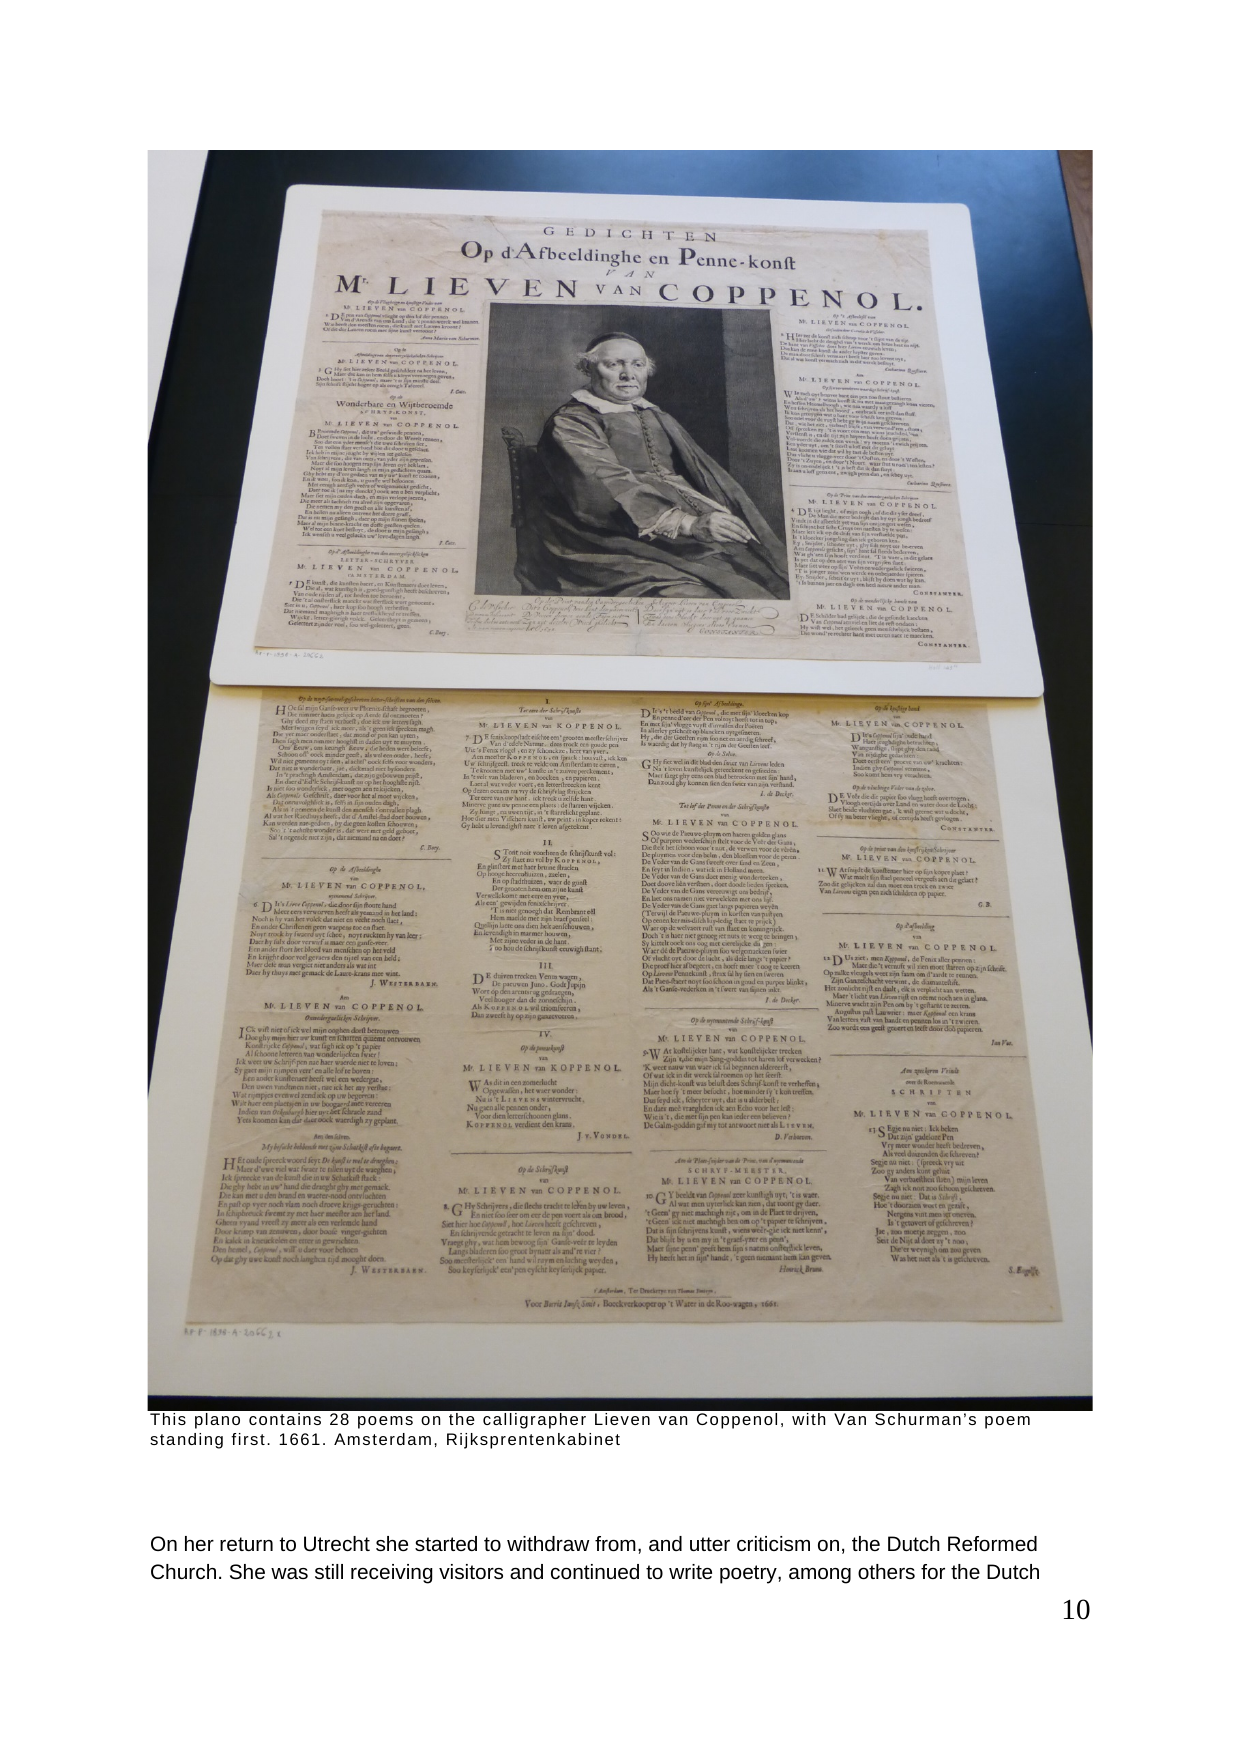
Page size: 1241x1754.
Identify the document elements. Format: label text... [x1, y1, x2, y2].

text On her return to Utrecht she started to withdraw from, and utter criticism on, the Dutch Reformed Church. She was still receiving visitors and continued to write poetry, among others for the Dutch [150, 1532, 1090, 1584]
subtitle This plano contains 28 poems on the calligrapher Lieven van Coppenol, with Van Schurman’s poem standing first. 1661. Amsterdam, Rijksprentenkabinet [150, 1411, 1090, 1448]
